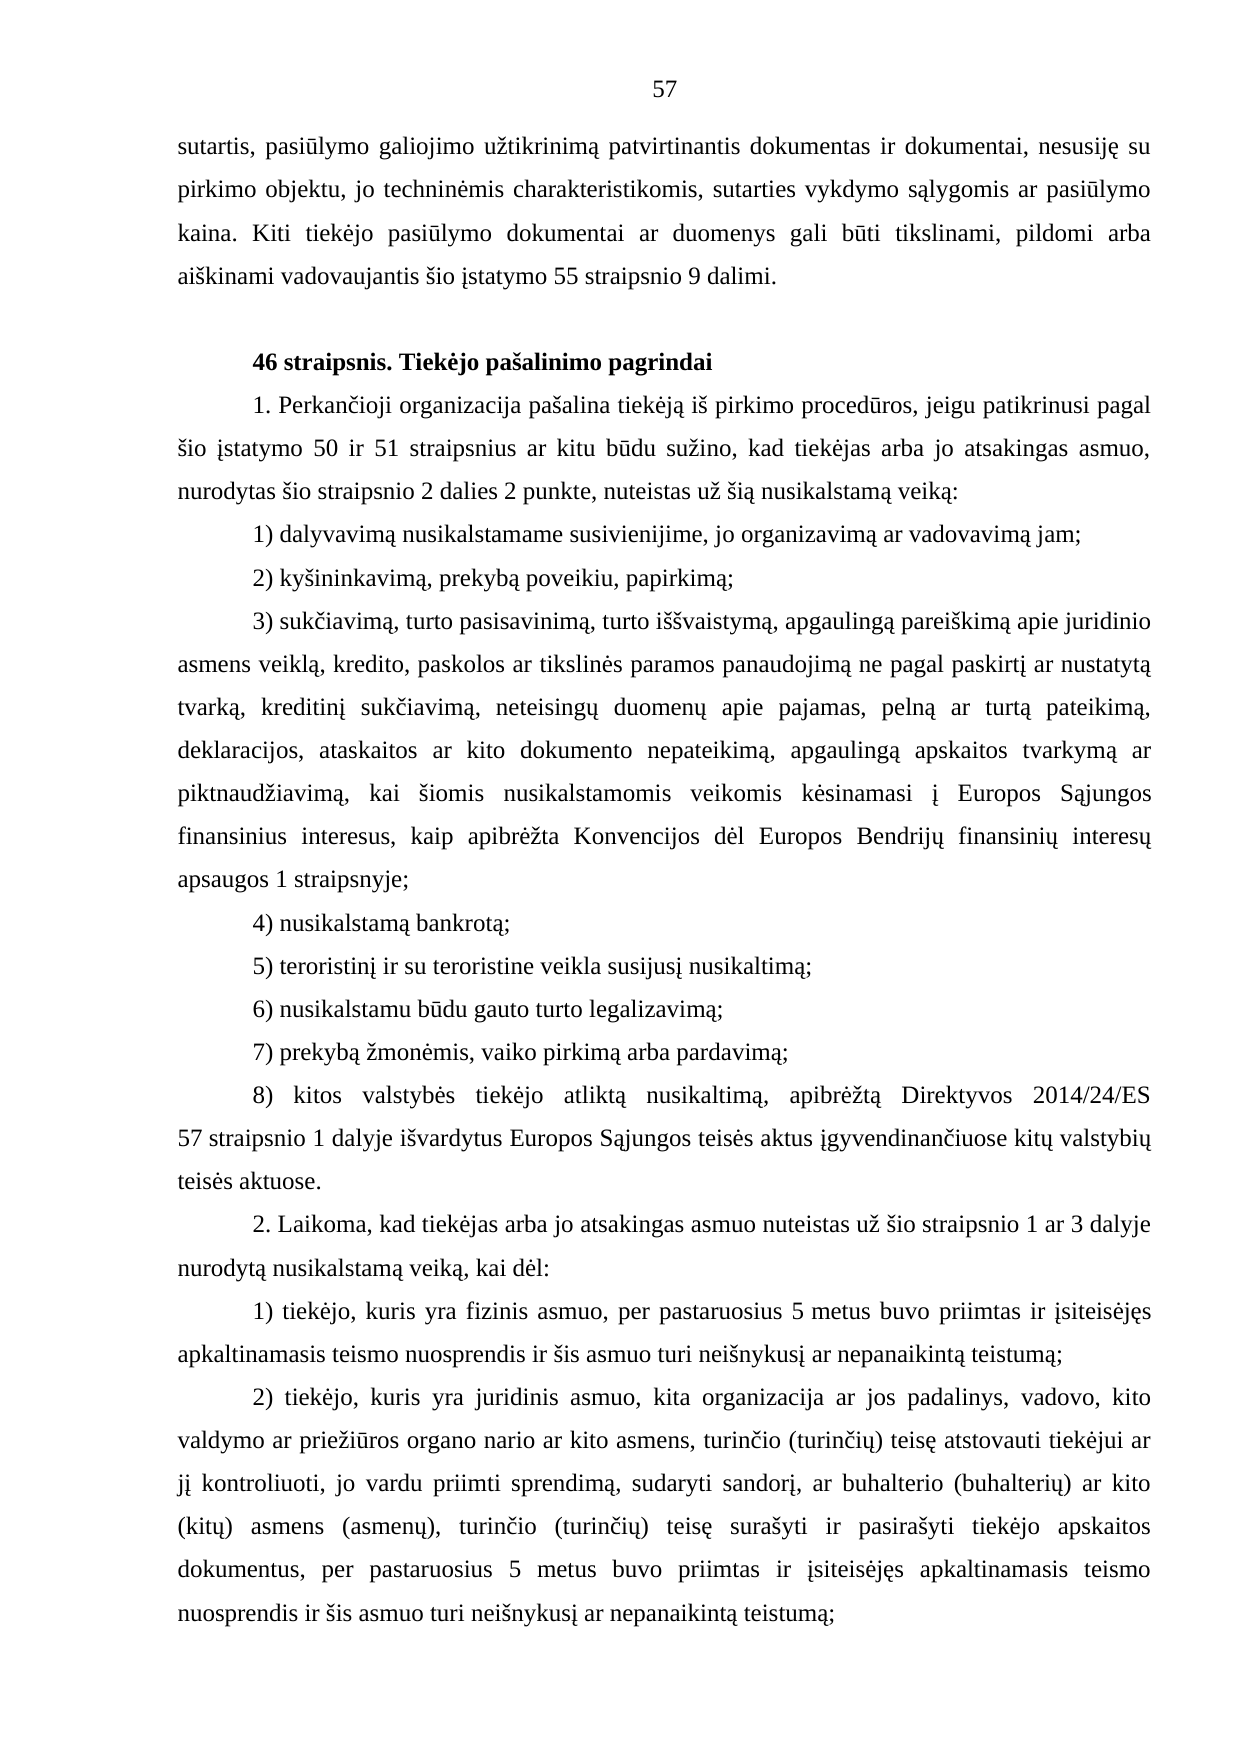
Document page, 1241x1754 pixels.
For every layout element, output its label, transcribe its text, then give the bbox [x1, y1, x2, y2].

text 4) nusikalstamą bankrotą; [177, 908, 1152, 936]
text 46 straipsnis. Tiekėjo pašalinimo pagrindai [177, 347, 1152, 376]
text 2. Laikoma, kad tiekėjas arba jo atsakingas asmuo nuteistas už šio straipsnio 1 ar 3 dalyje nurodytą nusikalstamą veiką, kai dėl: [177, 1209, 1152, 1281]
text 1) dalyvavimą nusikalstamame susivienijime, jo organizavimą ar vadovavimą jam; [177, 519, 1152, 548]
text 2) kyšininkavimą, prekybą poveikiu, papirkimą; [177, 563, 1152, 591]
text 2) tiekėjo, kuris yra juridinis asmuo, kita organizacija ar jos padalinys, vadovo, kito valdymo ar priežiūros organo nario ar kito asmens, turinčio (turinčių) teisę atstovauti tiekėjui ar jį kontroliuoti, jo vardu priimti sprendimą, sudaryti sandorį, ar buhalterio (buhalterių) ar kito (kitų) asmens (asmenų), turinčio (turinčių) teisę surašyti ir pasirašyti tiekėjo apskaitos dokumentus, per pastaruosius 5 metus buvo priimtas ir įsiteisėjęs apkaltinamasis teismo nuosprendis ir šis asmuo turi neišnykusį ar nepanaikintą teistumą; [177, 1382, 1152, 1626]
text 3) sukčiavimą, turto pasisavinimą, turto iššvaistymą, apgaulingą pareiškimą apie juridinio asmens veiklą, kredito, paskolos ar tikslinės paramos panaudojimą ne pagal paskirtį ar nustatytą tvarką, kreditinį sukčiavimą, neteisingų duomenų apie pajamas, pelną ar turtą pateikimą, deklaracijos, ataskaitos ar kito dokumento nepateikimą, apgaulingą apskaitos tvarkymą ar piktnaudžiavimą, kai šiomis nusikalstamomis veikomis kėsinamasi į Europos Sąjungos finansinius interesus, kaip apibrėžta Konvencijos dėl Europos Bendrijų finansinių interesų apsaugos 1 straipsnyje; [177, 606, 1152, 893]
text sutartis, pasiūlymo galiojimo užtikrinimą patvirtinantis dokumentas ir dokumentai, nesusiję su pirkimo objektu, jo techninėmis charakteristikomis, sutarties vykdymo sąlygomis ar pasiūlymo kaina. Kiti tiekėjo pasiūlymo dokumentai ar duomenys gali būti tikslinami, pildomi arba aiškinami vadovaujantis šio įstatymo 55 straipsnio 9 dalimi. [177, 131, 1152, 289]
text 8) kitos valstybės tiekėjo atliktą nusikaltimą, apibrėžtą Direktyvos 2014/24/ES 57 straipsnio 1 dalyje išvardytus Europos Sąjungos teisės aktus įgyvendinančiuose kitų valstybių teisės aktuose. [177, 1080, 1152, 1195]
text 1. Perkančioji organizacija pašalina tiekėją iš pirkimo procedūros, jeigu patikrinusi pagal šio įstatymo 50 ir 51 straipsnius ar kitu būdu sužino, kad tiekėjas arba jo atsakingas asmuo, nurodytas šio straipsnio 2 dalies 2 punkte, nuteistas už šią nusikalstamą veiką: [177, 390, 1152, 505]
text 6) nusikalstamu būdu gauto turto legalizavimą; [177, 994, 1152, 1023]
text 1) tiekėjo, kuris yra fizinis asmuo, per pastaruosius 5 metus buvo priimtas ir įsiteisėjęs apkaltinamasis teismo nuosprendis ir šis asmuo turi neišnykusį ar nepanaikintą teistumą; [177, 1296, 1152, 1368]
text 5) teroristinį ir su teroristine veikla susijusį nusikaltimą; [177, 951, 1152, 979]
text 7) prekybą žmonėmis, vaiko pirkimą arba pardavimą; [177, 1037, 1152, 1066]
